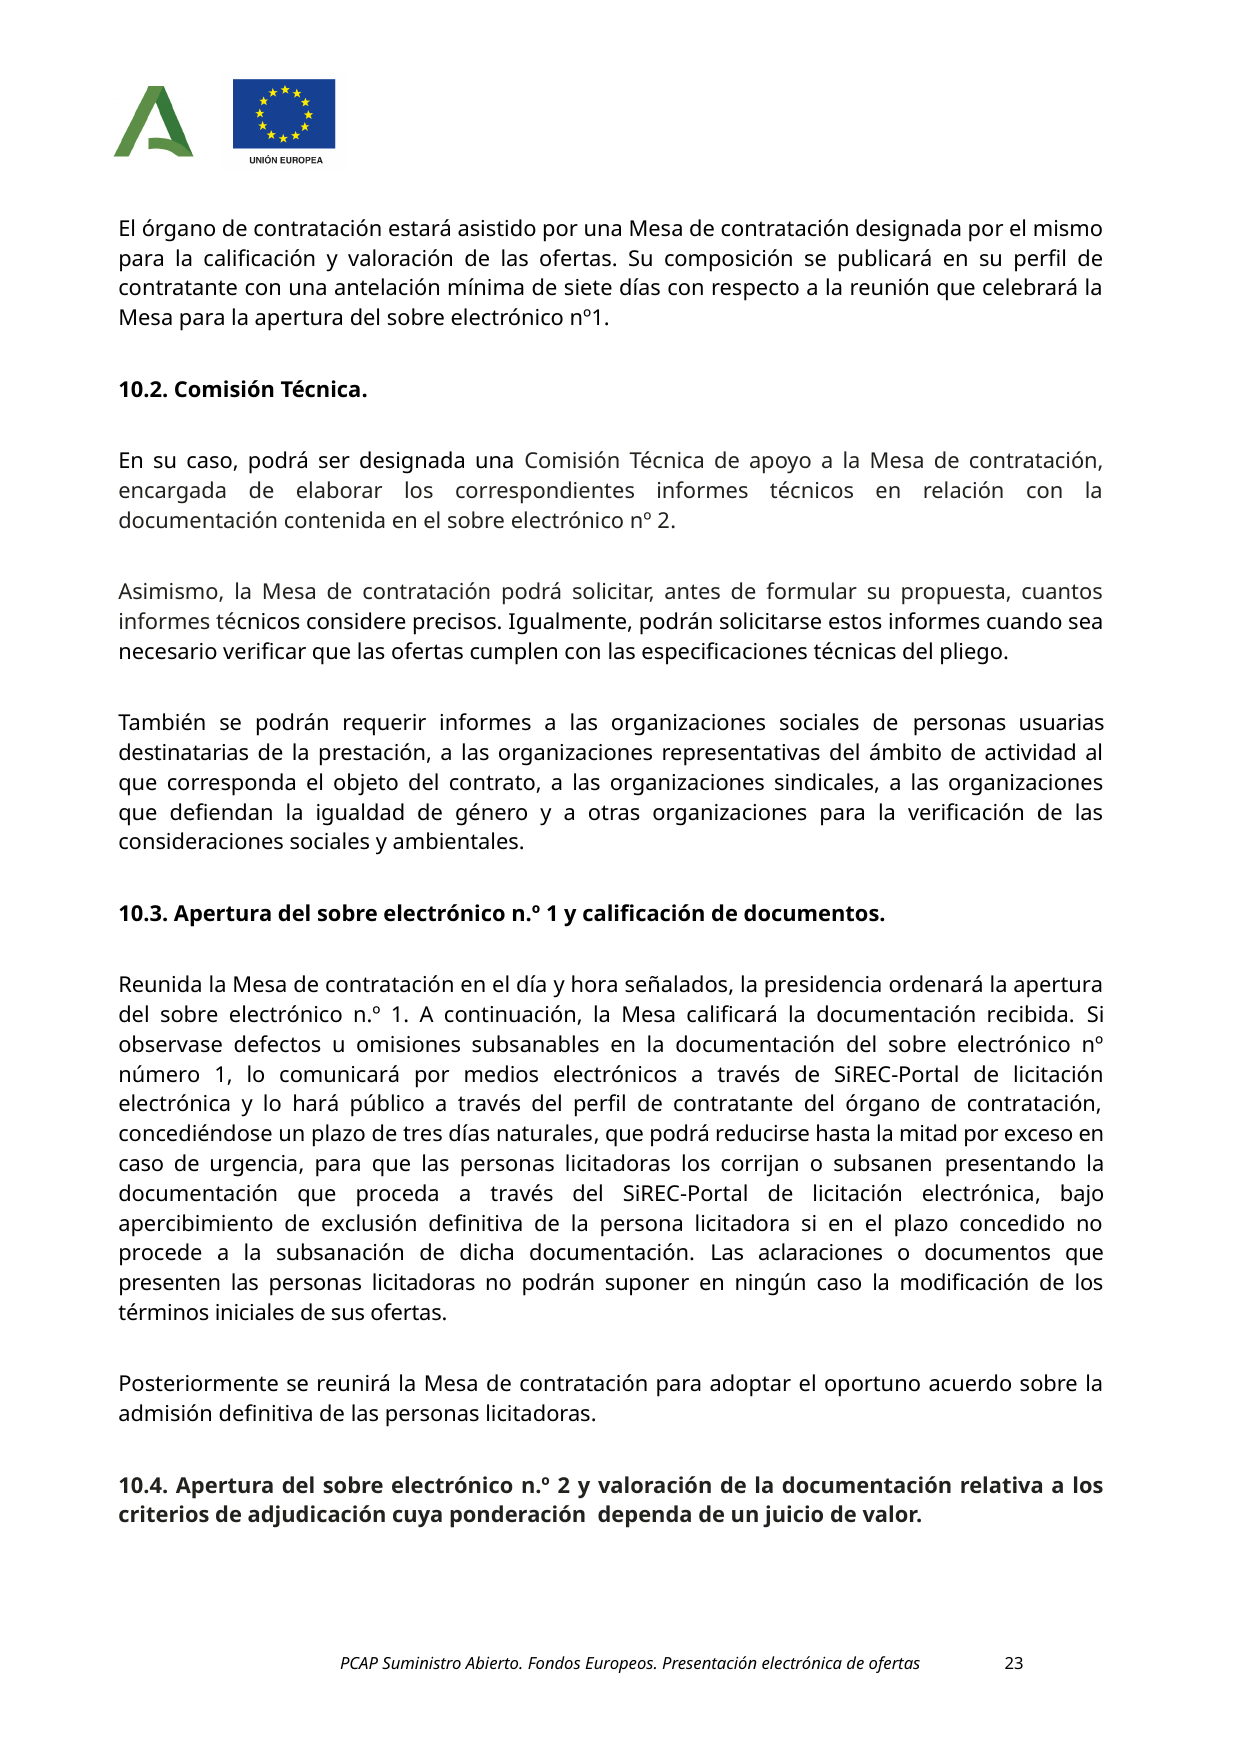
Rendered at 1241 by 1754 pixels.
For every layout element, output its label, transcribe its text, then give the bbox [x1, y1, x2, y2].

text En su caso, podrá ser designada una Comisión Técnica de apoyo a la Mesa de contratación, encargada de elaborar los correspondientes informes técnicos en relación con la documentación contenida en el sobre electrónico nº 2. [118, 445, 1104, 534]
picture [109, 81, 198, 161]
text Posteriormente se reunirá la Mesa de contratación para adoptar el oportuno acuerdo sobre la admisión definitiva de las personas licitadoras. [118, 1368, 1104, 1428]
picture [221, 73, 347, 171]
text 10.4. Apertura del sobre electrónico n.º 2 y valoración de la documentación relativa a los criterios de adjudicación cuya ponderación dependa de un juicio de valor. [118, 1469, 1104, 1529]
text Reunida la Mesa de contratación en el día y hora señalados, la presidencia ordenará la apertura del sobre electrónico n.º 1. A continuación, la Mesa calificará la documentación recibida. Si observase defectos u omisiones subsanables en la documentación del sobre electrónico nº número 1, lo comunicará por medios electrónicos a través de SiREC-Portal de licitación electrónica y lo hará público a través del perfil de contratante del órgano de contratación, concediéndose un plazo de tres días naturales, que podrá reducirse hasta la mitad por exceso en caso de urgencia, para que las personas licitadoras los corrijan o subsanen presentando la documentación que proceda a través del SiREC-Portal de licitación electrónica, bajo apercibimiento de exclusión definitiva de la persona licitadora si en el plazo concedido no procede a la subsanación de dicha documentación. Las aclaraciones o documentos que presenten las personas licitadoras no podrán suponer en ningún caso la modificación de los términos iniciales de sus ofertas. [118, 969, 1104, 1327]
text 10.2. Comisión Técnica. [118, 373, 1104, 403]
text 10.3. Apertura del sobre electrónico n.º 1 y calificación de documentos. [118, 898, 1104, 927]
text También se podrán requerir informes a las organizaciones sociales de personas usuarias destinatarias de la prestación, a las organizaciones representativas del ámbito de actividad al que corresponda el objeto del contrato, a las organizaciones sindicales, a las organizaciones que defiendan la igualdad de género y a otras organizaciones para la verificación de las consideraciones sociales y ambientales. [118, 707, 1104, 856]
text Asimismo, la Mesa de contratación podrá solicitar, antes de formular su propuesta, cuantos informes técnicos considere precisos. Igualmente, podrán solicitarse estos informes cuando sea necesario verificar que las ofertas cumplen con las especificaciones técnicas del pliego. [118, 576, 1104, 665]
text El órgano de contratación estará asistido por una Mesa de contratación designada por el mismo para la calificación y valoración de las ofertas. Su composición se publicará en su perfil de contratante con una antelación mínima de siete días con respecto a la reunión que celebrará la Mesa para la apertura del sobre electrónico nº1. [118, 213, 1104, 332]
